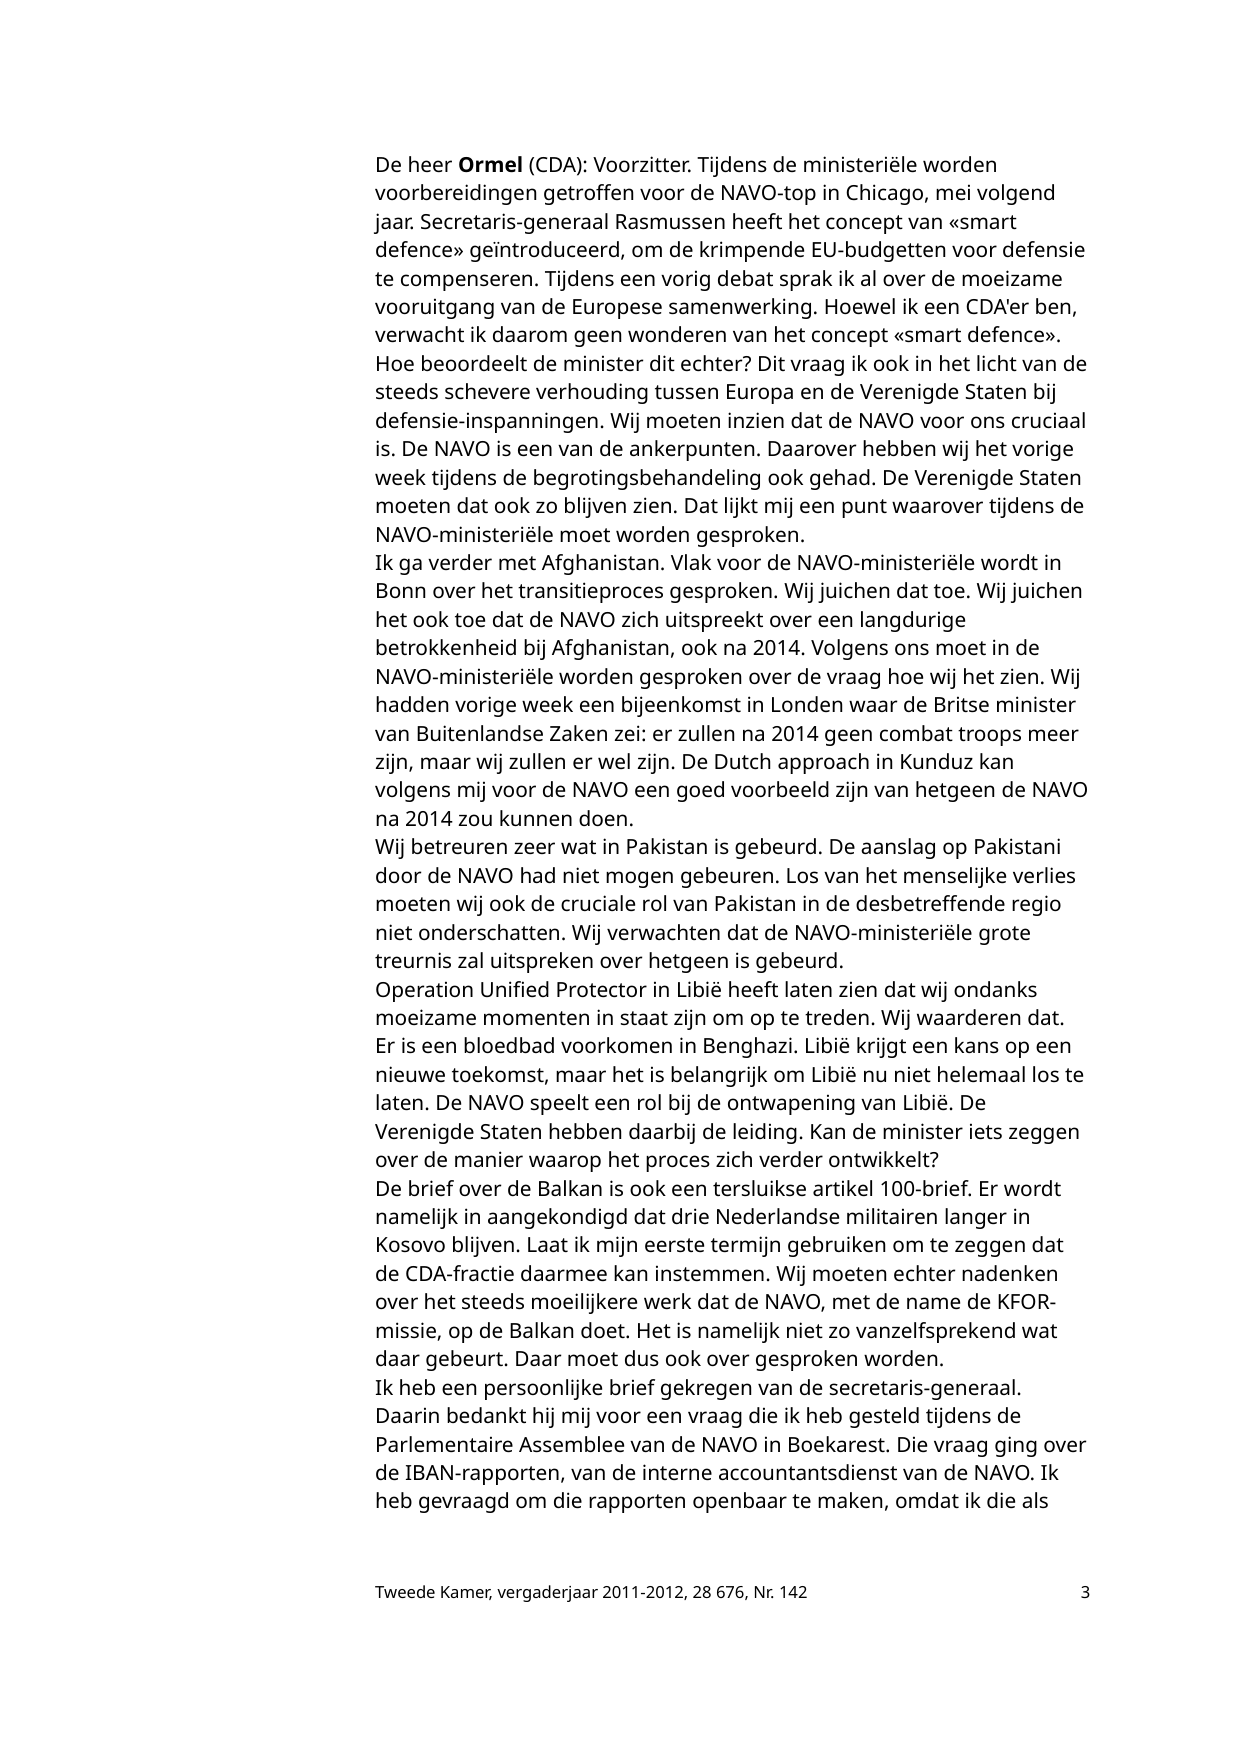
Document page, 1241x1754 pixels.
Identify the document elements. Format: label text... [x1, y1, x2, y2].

text Wij betreuren zeer wat in Pakistan is gebeurd. De aanslag op Pakistani door de NAVO had niet mogen gebeuren. Los van het menselijke verlies moeten wij ook de cruciale rol van Pakistan in de desbetreffende regio niet onderschatten. Wij verwachten dat de NAVO-ministeriële grote treurnis zal uitspreken over hetgeen is gebeurd. [375, 832, 1090, 975]
text Ik heb een persoonlijke brief gekregen van de secretaris-generaal. Daarin bedankt hij mij voor een vraag die ik heb gesteld tijdens de Parlementaire Assemblee van de NAVO in Boekarest. Die vraag ging over de IBAN-rapporten, van de interne accountantsdienst van de NAVO. Ik heb gevraagd om die rapporten openbaar te maken, omdat ik die als [375, 1373, 1090, 1515]
text De brief over de Balkan is ook een tersluikse artikel 100-brief. Er wordt namelijk in aangekondigd dat drie Nederlandse militairen langer in Kosovo blijven. Laat ik mijn eerste termijn gebruiken om te zeggen dat de CDA-fractie daarmee kan instemmen. Wij moeten echter nadenken over het steeds moeilijkere werk dat de NAVO, met de name de KFOR-missie, op de Balkan doet. Het is namelijk niet zo vanzelfsprekend wat daar gebeurt. Daar moet dus ook over gesproken worden. [375, 1174, 1090, 1373]
text Ik ga verder met Afghanistan. Vlak voor de NAVO-ministeriële wordt in Bonn over het transitieproces gesproken. Wij juichen dat toe. Wij juichen het ook toe dat de NAVO zich uitspreekt over een langdurige betrokkenheid bij Afghanistan, ook na 2014. Volgens ons moet in de NAVO-ministeriële worden gesproken over de vraag hoe wij het zien. Wij hadden vorige week een bijeenkomst in Londen waar de Britse minister van Buitenlandse Zaken zei: er zullen na 2014 geen combat troops meer zijn, maar wij zullen er wel zijn. De Dutch approach in Kunduz kan volgens mij voor de NAVO een goed voorbeeld zijn van hetgeen de NAVO na 2014 zou kunnen doen. [375, 548, 1090, 832]
text Operation Unified Protector in Libië heeft laten zien dat wij ondanks moeizame momenten in staat zijn om op te treden. Wij waarderen dat. Er is een bloedbad voorkomen in Benghazi. Libië krijgt een kans op een nieuwe toekomst, maar het is belangrijk om Libië nu niet helemaal los te laten. De NAVO speelt een rol bij de ontwapening van Libië. De Verenigde Staten hebben daarbij de leiding. Kan de minister iets zeggen over de manier waarop het proces zich verder ontwikkelt? [375, 975, 1090, 1174]
text De heer Ormel (CDA): Voorzitter. Tijdens de ministeriële worden voorbereidingen getroffen voor de NAVO-top in Chicago, mei volgend jaar. Secretaris-generaal Rasmussen heeft het concept van «smart defence» geïntroduceerd, om de krimpende EU-budgetten voor defensie te compenseren. Tijdens een vorig debat sprak ik al over de moeizame vooruitgang van de Europese samenwerking. Hoewel ik een CDA'er ben, verwacht ik daarom geen wonderen van het concept «smart defence». Hoe beoordeelt de minister dit echter? Dit vraag ik ook in het licht van de steeds schevere verhouding tussen Europa en de Verenigde Staten bij defensie-inspanningen. Wij moeten inzien dat de NAVO voor ons cruciaal is. De NAVO is een van de ankerpunten. Daarover hebben wij het vorige week tijdens de begrotingsbehandeling ook gehad. De Verenigde Staten moeten dat ook zo blijven zien. Dat lijkt mij een punt waarover tijdens de NAVO-ministeriële moet worden gesproken. [375, 150, 1090, 548]
